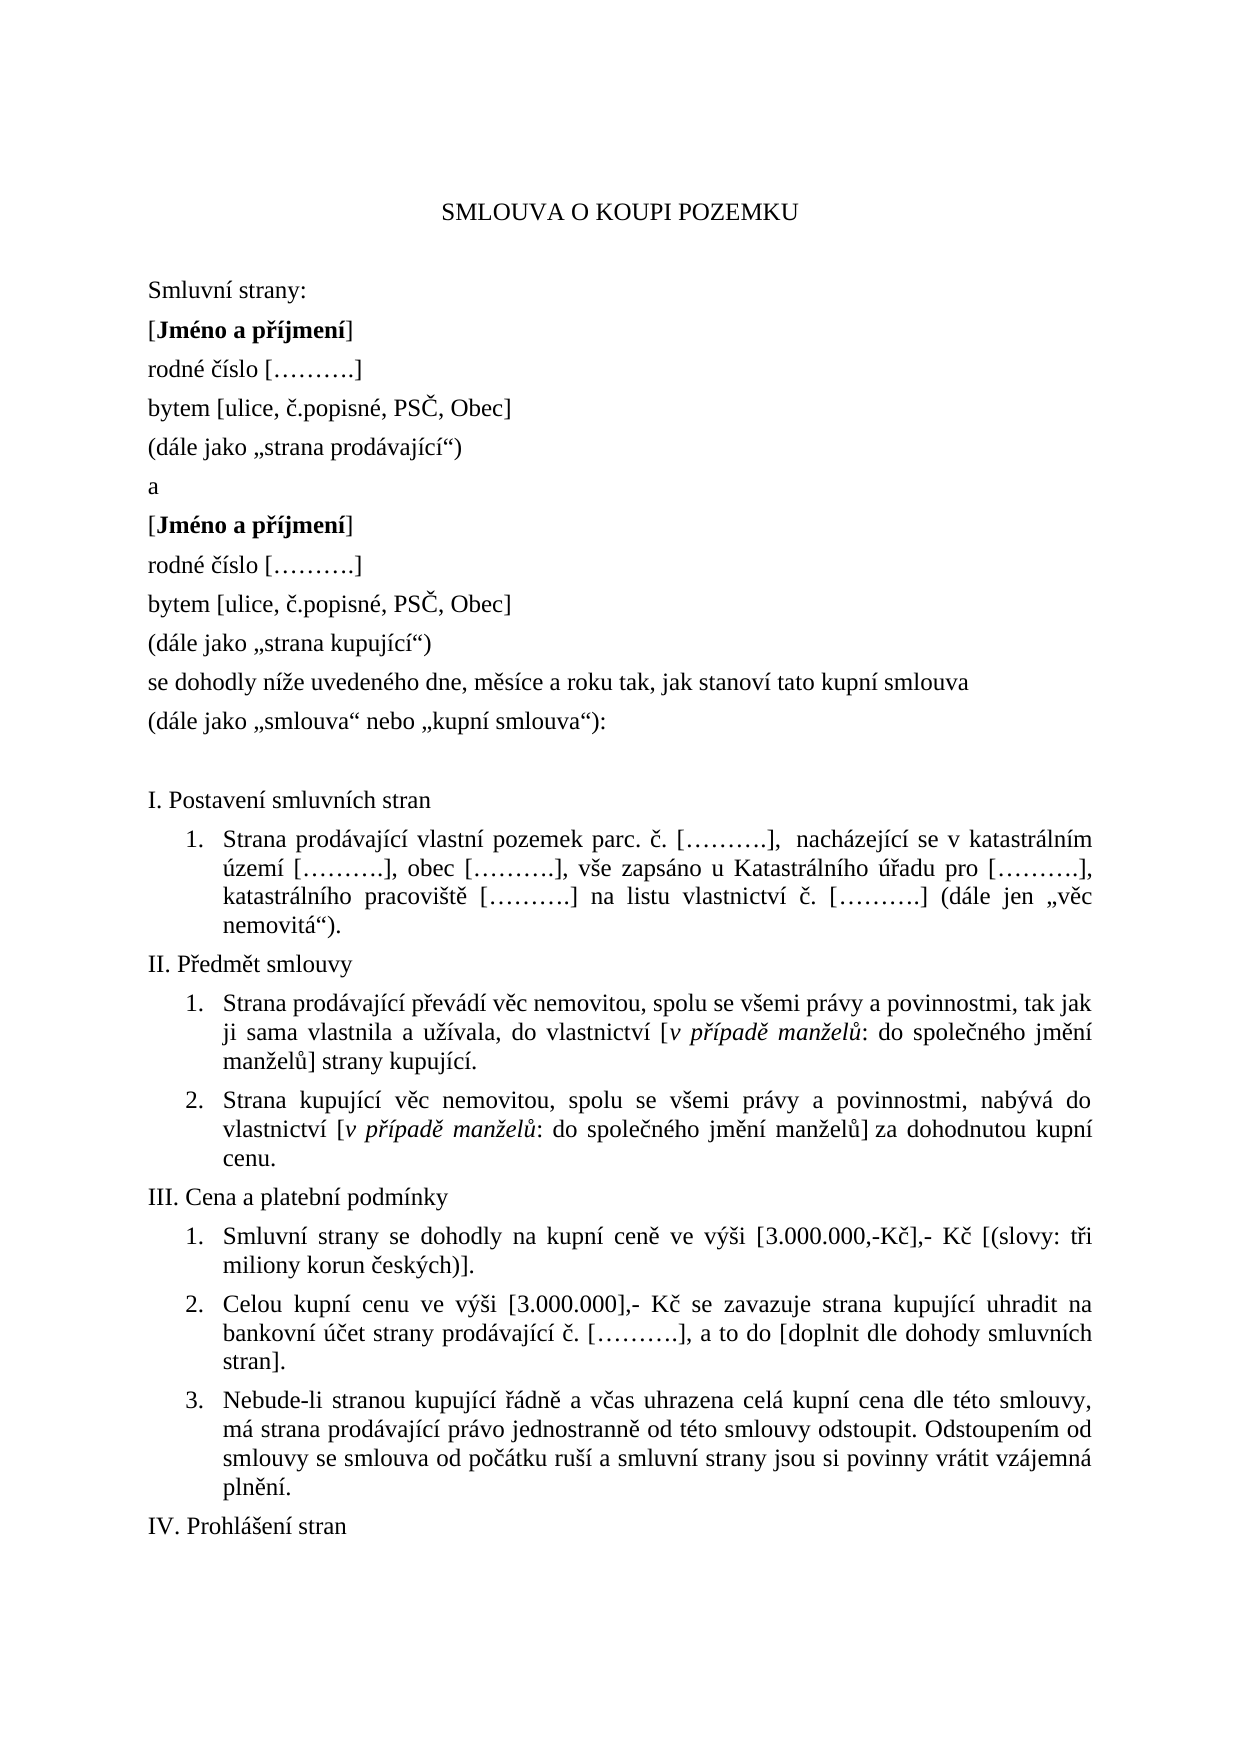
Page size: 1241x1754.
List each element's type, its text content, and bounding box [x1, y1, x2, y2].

text SMLOUVA O KOUPI POZEMKU [148, 197, 1093, 226]
text se dohodly níže uvedeného dne, měsíce a roku tak, jak stanoví tato kupní smlouva [148, 667, 1093, 696]
text bytem [ulice, č.popisné, PSČ, Obec] [148, 393, 1093, 422]
list Nebude-li stranou kupující řádně a včas uhrazena celá kupní cena dle této smlouvy, má strana prodávající právo jednostranně od této smlouvy odstoupit. Odstoupením od smlouvy se smlouva od počátku ruší a smluvní strany jsou si povinny vrátit vzájemná plnění. [185, 1386, 1093, 1501]
text I. Postavení smluvních stran [148, 785, 1093, 813]
text [Jméno a příjmení] [148, 511, 1093, 539]
list Smluvní strany se dohodly na kupní ceně ve výši [3.000.000,-Kč],- Kč [(slovy: tři miliony korun českých)]. [185, 1221, 1093, 1278]
text (dále jako „strana prodávající“) [148, 432, 1093, 461]
text II. Předmět smlouvy [148, 949, 1093, 978]
list Strana prodávající vlastní pozemek parc. č. [……….], nacházející se v katastrálním území [……….], obec [……….], vše zapsáno u Katastrálního úřadu pro [……….], katastrálního pracoviště [……….] na listu vlastnictví č. [……….] (dále jen „věc nemovitá“). [185, 824, 1093, 939]
text rodné číslo [……….] [148, 550, 1093, 578]
text III. Cena a platební podmínky [148, 1182, 1093, 1211]
text (dále jako „smlouva“ nebo „kupní smlouva“): [148, 706, 1093, 735]
list Strana prodávající převádí věc nemovitou, spolu se všemi právy a povinnostmi, tak jak ji sama vlastnila a užívala, do vlastnictví [v případě manželů: do společného jmění manželů] strany kupující. [185, 988, 1093, 1075]
text (dále jako „strana kupující“) [148, 628, 1093, 657]
text bytem [ulice, č.popisné, PSČ, Obec] [148, 589, 1093, 618]
list Strana kupující věc nemovitou, spolu se všemi právy a povinnostmi, nabývá do vlastnictví [v případě manželů: do společného jmění manželů] za dohodnutou kupní cenu. [185, 1085, 1093, 1171]
list Celou kupní cenu ve výši [3.000.000],- Kč se zavazuje strana kupující uhradit na bankovní účet strany prodávající č. [……….], a to do [doplnit dle dohody smluvních stran]. [185, 1289, 1093, 1375]
text a [148, 471, 1093, 500]
text rodné číslo [……….] [148, 354, 1093, 383]
text IV. Prohlášení stran [148, 1511, 1093, 1540]
text Smluvní strany: [148, 276, 1093, 304]
text [Jméno a příjmení] [148, 315, 1093, 343]
